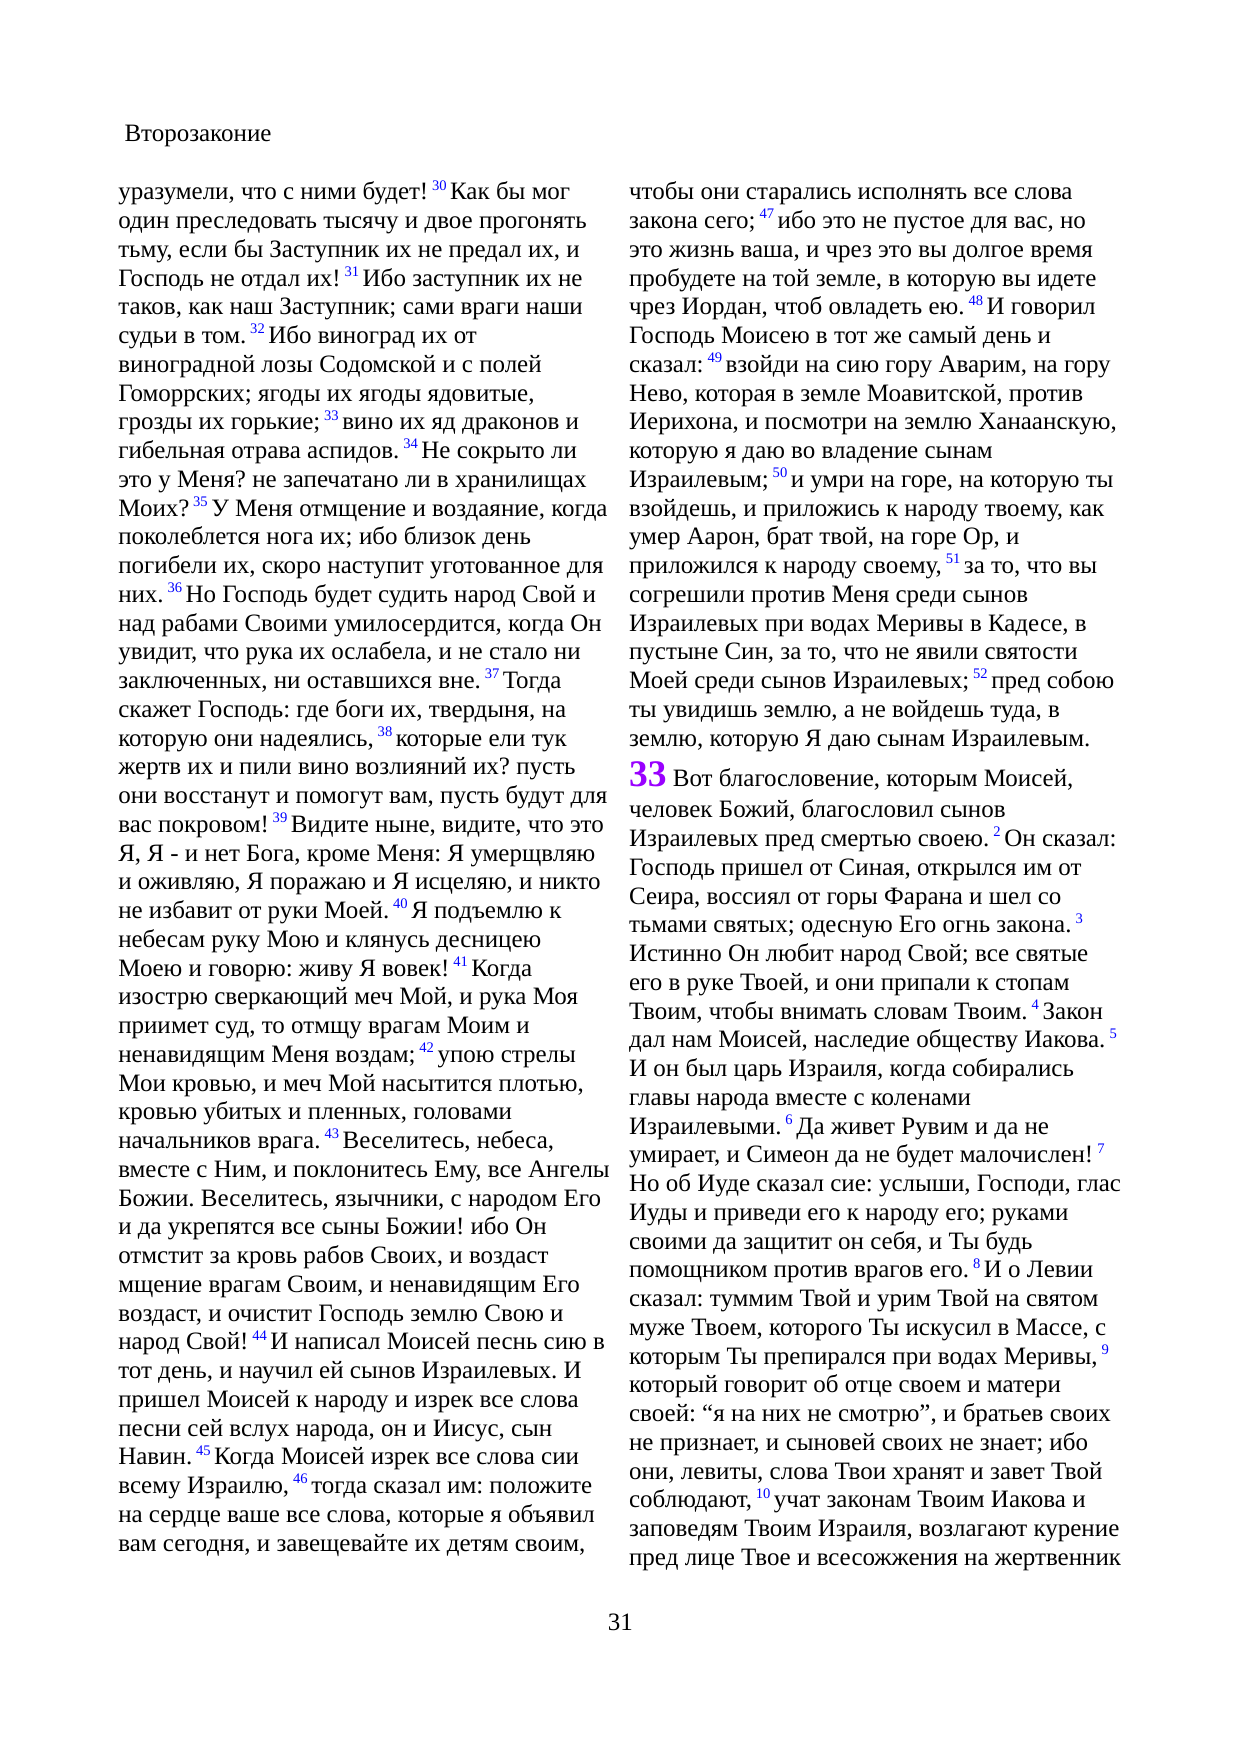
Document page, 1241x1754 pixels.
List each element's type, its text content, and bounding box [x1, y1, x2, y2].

text уразумели, что с ними будет! 30 Как бы мог один преследовать тысячу и двое прогонять тьму, если бы Заступник их не предал их, и Господь не отдал их! 31 Ибо заступник их не таков, как наш Заступник; сами враги наши судьи в том. 32 Ибо виноград их от виноградной лозы Содомской и с полей Гоморрских; ягоды их ягоды ядовитые, грозды их горькие; 33 вино их яд драконов и гибельная отрава аспидов. 34 Не сокрыто ли это у Меня? не запечатано ли в хранилищах Моих? 35 У Меня отмщение и воздаяние, когда поколеблется нога их; ибо близок день погибели их, скоро наступит уготованное для них. 36 Но Господь будет судить народ Свой и над рабами Своими умилосердится, когда Он увидит, что рука их ослабела, и не стало ни заключенных, ни оставшихся вне. 37 Тогда скажет Господь: где боги их, твердыня, на которую они надеялись, 38 которые ели тук жертв их и пили вино возлияний их? пусть они восстанут и помогут вам, пусть будут для вас покровом! 39 Видите ныне, видите, что это Я, Я - и нет Бога, кроме Меня: Я умерщвляю и оживляю, Я поражаю и Я исцеляю, и никто не избавит от руки Моей. 40 Я подъемлю к небесам руку Мою и клянусь десницею Моею и говорю: живу Я вовек! 41 Когда изострю сверкающий меч Мой, и рука Моя приимет суд, то отмщу врагам Моим и ненавидящим Меня воздам; 42 упою стрелы Мои кровью, и меч Мой насытится плотью, кровью убитых и пленных, головами начальников врага. 43 Веселитесь, небеса, вместе с Ним, и поклонитесь Ему, все Ангелы Божии. Веселитесь, язычники, с народом Его и да укрепятся все сыны Божии! ибо Он отмстит за кровь рабов Своих, и воздаст мщение врагам Своим, и ненавидящим Его воздаст, и очистит Господь землю Свою и народ Свой! 44 И написал Моисей песнь сию в тот день, и научил ей сынов Израилевых. И пришел Моисей к народу и изрек все слова песни сей вслух народа, он и Иисус, сын Навин. 45 Когда Моисей изрек все слова сии всему Израилю, 46 тогда сказал им: положите на сердце ваше все слова, которые я объявил вам сегодня, и завещевайте их детям своим, [118, 176, 611, 1556]
text чтобы они старались исполнять все слова закона сего; 47 ибо это не пустое для вас, но это жизнь ваша, и чрез это вы долгое время пробудете на той земле, в которую вы идете чрез Иордан, чтоб овладеть ею. 48 И говорил Господь Моисею в тот же самый день и сказал: 49 взойди на сию гору Аварим, на гору Нево, которая в земле Моавитской, против Иерихона, и посмотри на землю Ханаанскую, которую я даю во владение сынам Израилевым; 50 и умри на горе, на которую ты взойдешь, и приложись к народу твоему, как умер Аарон, брат твой, на горе Ор, и приложился к народу своему, 51 за то, что вы согрешили против Меня среди сынов Израилевых при водах Меривы в Кадесе, в пустыне Син, за то, что не явили святости Моей среди сынов Израилевых; 52 пред собою ты увидишь землю, а не войдешь туда, в землю, которую Я даю сынам Израилевым. [629, 176, 1122, 751]
text 33 Вот благословение, которым Моисей, человек Божий, благословил сынов Израилевых пред смертью своею. 2 Он сказал: Господь пришел от Синая, открылся им от Сеира, воссиял от горы Фарана и шел со тьмами святых; одесную Его огнь закона. 3 Истинно Он любит народ Свой; все святые его в руке Твоей, и они припали к стопам Твоим, чтобы внимать словам Твоим. 4 Закон дал нам Моисей, наследие обществу Иакова. 5 И он был царь Израиля, когда собирались главы народа вместе с коленами Израилевыми. 6 Да живет Рувим и да не умирает, и Симеон да не будет малочислен! 7 Но об Иуде сказал сие: услыши, Господи, глас Иуды и приведи его к народу его; руками своими да защитит он себя, и Ты будь помощником против врагов его. 8 И о Левии сказал: туммим Твой и урим Твой на святом муже Твоем, которого Ты искусил в Массе, с которым Ты препирался при водах Меривы, 9 который говорит об отце своем и матери своей: “я на них не смотрю”, и братьев своих не признает, и сыновей своих не знает; ибо они, левиты, слова Твои хранят и завет Твой соблюдают, 10 учат законам Твоим Иакова и заповедям Твоим Израиля, возлагают курение пред лице Твое и всесожжения на жертвенник [629, 751, 1122, 1571]
